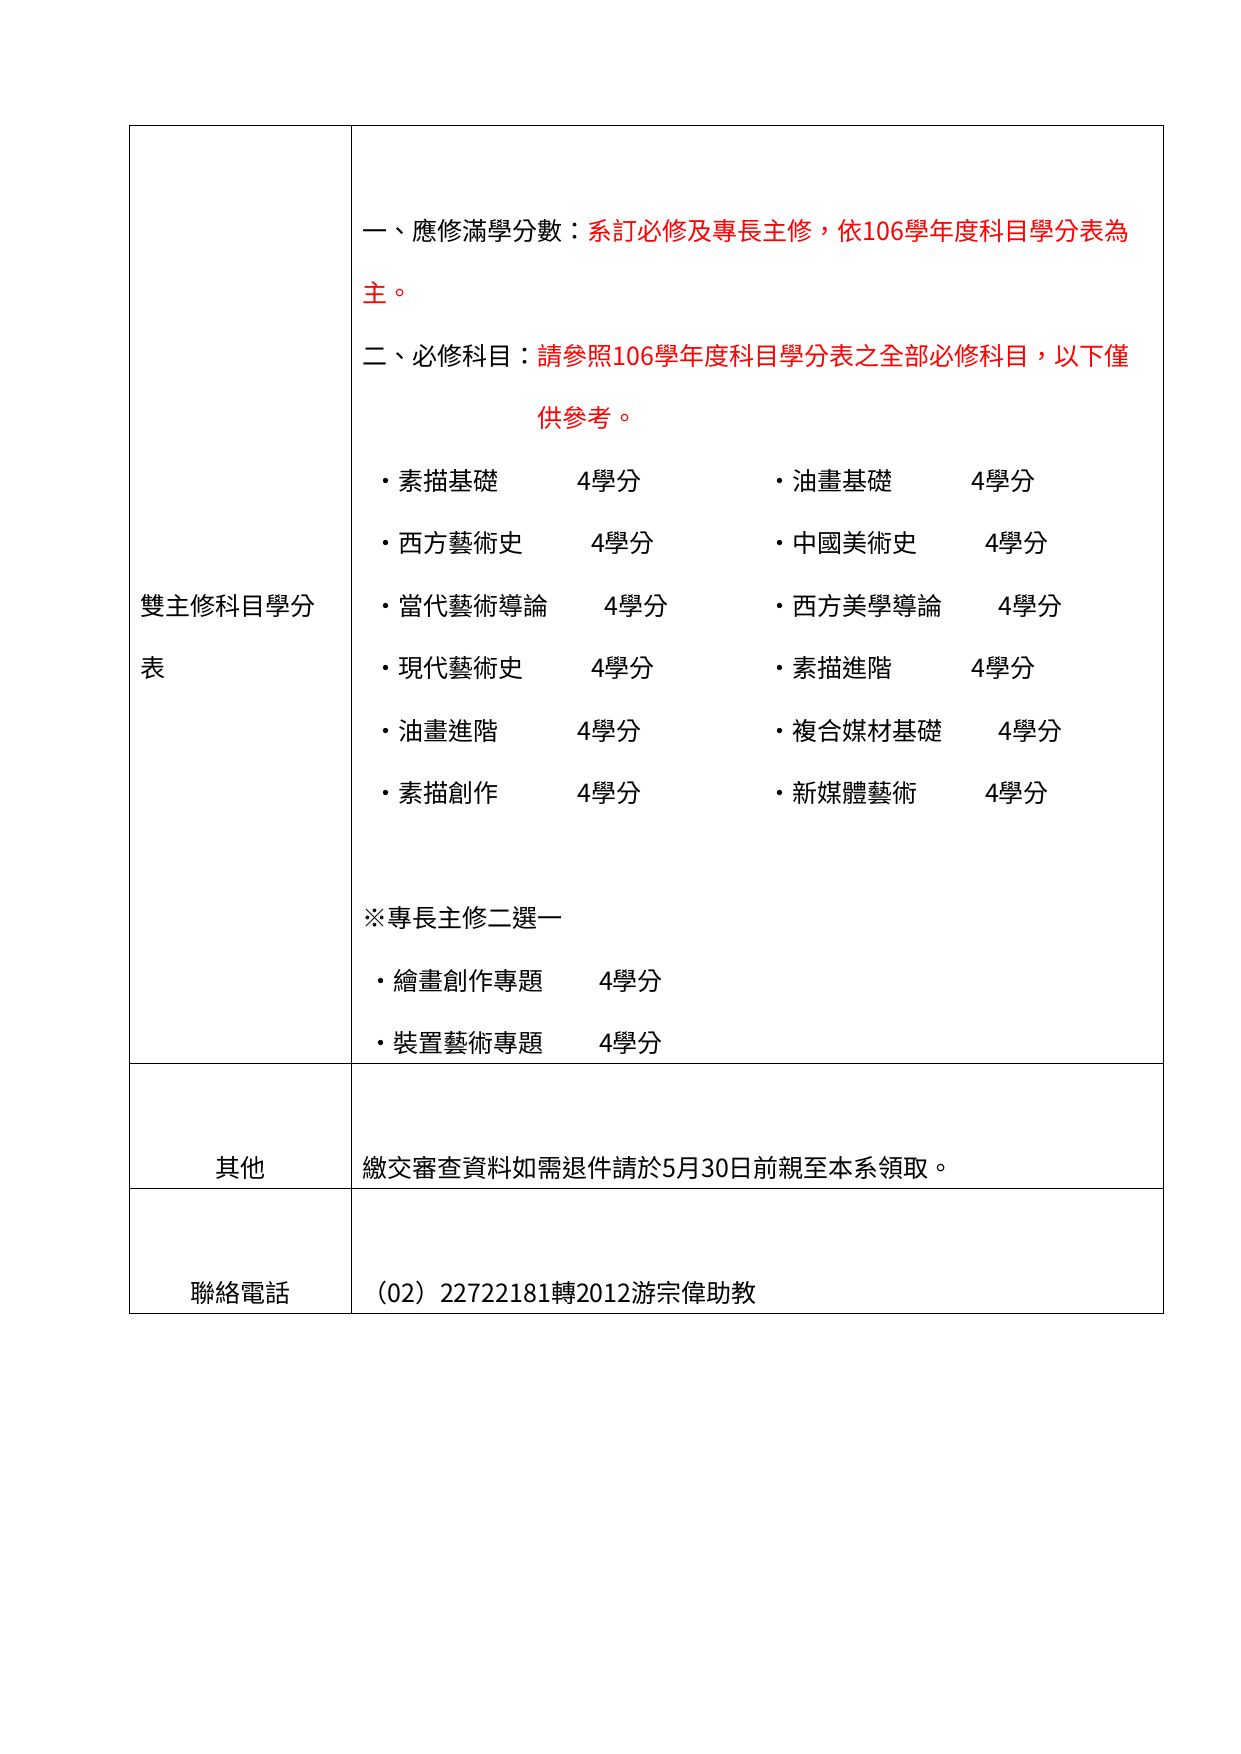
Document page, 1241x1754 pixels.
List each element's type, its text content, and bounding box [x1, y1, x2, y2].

table_header ‧油畫基礎 4學分 [756, 438, 1150, 500]
table_cell ‧現代藝術史 4學分 [362, 625, 756, 688]
table_cell 聯絡電話 [130, 1189, 351, 1313]
table_cell ‧油畫進階 4學分 [362, 688, 756, 750]
table_cell ‧素描進階 4學分 [756, 625, 1150, 688]
table_cell ‧當代藝術導論 4學分 [362, 563, 756, 625]
table_cell ‧中國美術史 4學分 [756, 500, 1150, 563]
table_cell （02）22722181轉2012游宗偉助教 [352, 1189, 1163, 1313]
table_cell ‧西方藝術史 4學分 [362, 500, 756, 563]
table_cell ‧新媒體藝術 4學分 [756, 750, 1150, 813]
table_cell ‧複合媒材基礎 4學分 [756, 688, 1150, 750]
table_cell 雙主修科目學分表 [130, 126, 351, 1063]
table_cell 繳交審查資料如需退件請於5月30日前親至本系領取。 [352, 1064, 1163, 1188]
table_cell 其他 [130, 1064, 351, 1188]
table_cell ‧西方美學導論 4學分 [756, 563, 1150, 625]
table_cell ‧素描創作 4學分 [362, 750, 756, 813]
table_cell 一、應修滿學分數：系訂必修及專長主修，依106學年度科目學分表為主。 二、必修科目：請參照106學年度科目學分表之全部必修科目，以下僅供參考。 ※專長主修二選一 ‧繪畫創作專題 4學分 ‧裝置藝術專題 4學分 [352, 126, 1163, 1063]
table_header ‧素描基礎 4學分 [362, 438, 756, 500]
